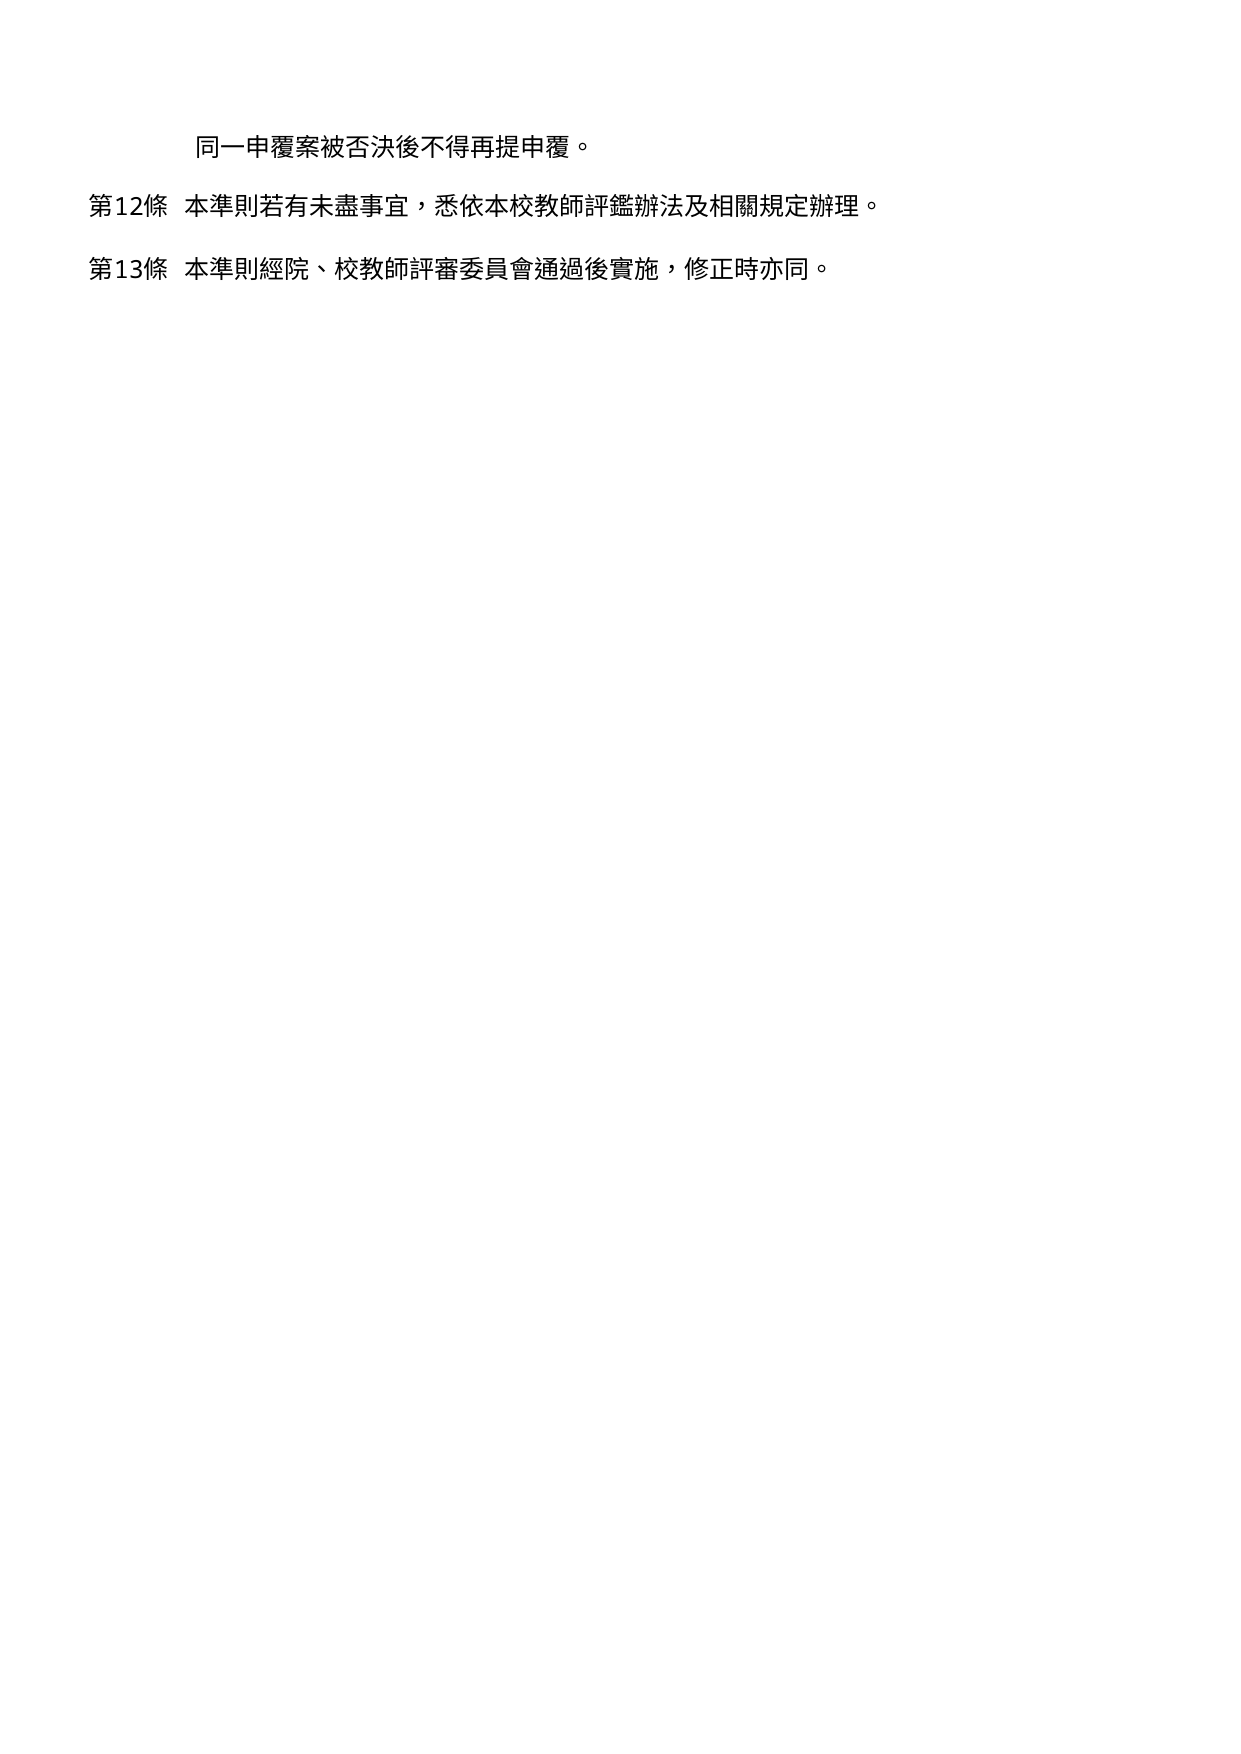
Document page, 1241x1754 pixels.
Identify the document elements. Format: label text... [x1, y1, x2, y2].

list 本準則經院、校教師評審委員會通過後實施，修正時亦同。 [89, 226, 1116, 288]
text 同一申覆案被否決後不得再提申覆。 [195, 127, 1116, 163]
list 本準則若有未盡事宜，悉依本校教師評鑑辦法及相關規定辦理。 [89, 163, 1116, 226]
